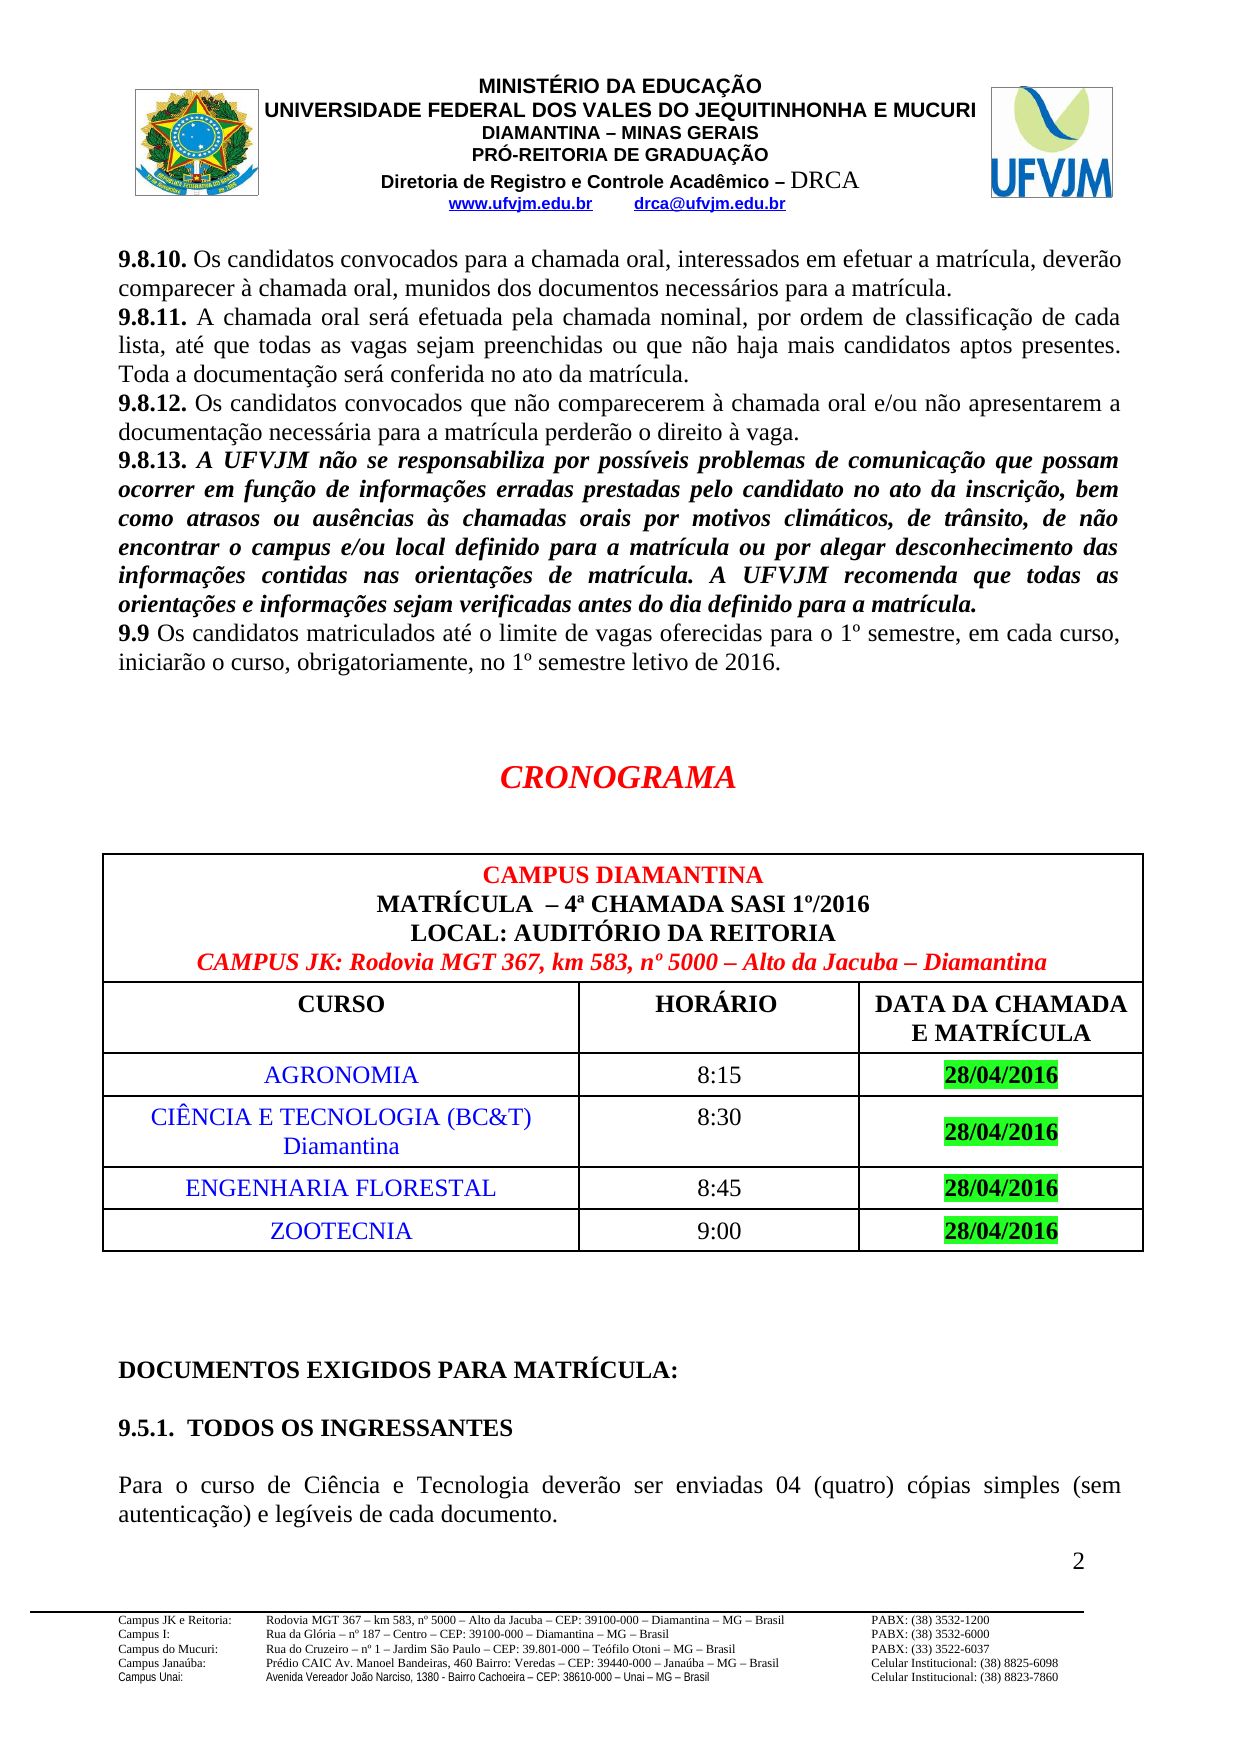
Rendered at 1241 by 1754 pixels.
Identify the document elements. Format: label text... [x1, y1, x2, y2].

table_cell 8:45 [580, 1168, 858, 1208]
picture [992, 88, 1112, 197]
text 9.8.13. A UFVJM não se responsabiliza por possíveis problemas de comunicação que possam ocorrer em função de informações erradas prestadas pelo candidato no ato da inscrição, bem como atrasos ou ausências às chamadas orais por motivos climáticos, de trânsito, de não encontrar o campus e/ou local definido para a matrícula ou por alegar desconhecimento das informações contidas nas orientações de matrícula. A UFVJM recomenda que todas as orientações e informações sejam verificadas antes do dia definido para a matrícula. [118, 445, 1122, 618]
table_cell 8:15 [580, 1054, 858, 1094]
text 9.8.10. Os candidatos convocados para a chamada oral, interessados em efetuar a matrícula, deverão comparecer à chamada oral, munidos dos documentos necessários para a matrícula. [118, 244, 1122, 302]
table_header CAMPUS DIAMANTINA MATRÍCULA – 4ª CHAMADA SASI 1º/2016 LOCAL: AUDITÓRIO DA REITORIA CAMPUS JK: Rodovia MGT 367, km 583, nº 5000 – Alto da Jacuba – Diamantina [104, 855, 1142, 981]
text CRONOGRAMA [118, 757, 1122, 795]
table_cell 28/04/2016 [860, 1168, 1142, 1208]
text 9.9 Os candidatos matriculados até o limite de vagas oferecidas para o 1º semestre, em cada curso, iniciarão o curso, obrigatoriamente, no 1º semestre letivo de 2016. [118, 618, 1122, 675]
table_cell 28/04/2016 [860, 1054, 1142, 1094]
table_cell DATA DA CHAMADA E MATRÍCULA [860, 983, 1142, 1052]
table_cell CURSO [104, 983, 578, 1052]
table_cell AGRONOMIA [104, 1054, 578, 1094]
table_cell 8:30 [580, 1097, 858, 1166]
table_cell 28/04/2016 [860, 1097, 1142, 1166]
table_cell ENGENHARIA FLORESTAL [104, 1168, 578, 1208]
text Para o curso de Ciência e Tecnologia deverão ser enviadas 04 (quatro) cópias simples (sem autenticação) e legíveis de cada documento. [118, 1470, 1122, 1528]
table_cell 28/04/2016 [860, 1210, 1142, 1250]
text 9.8.11. A chamada oral será efetuada pela chamada nominal, por ordem de classificação de cada lista, até que todas as vagas sejam preenchidas ou que não haja mais candidatos aptos presentes. Toda a documentação será conferida no ato da matrícula. [118, 302, 1122, 388]
text 9.5.1. TODOS OS INGRESSANTES [118, 1413, 1122, 1441]
table_cell 9:00 [580, 1210, 858, 1250]
text DOCUMENTOS EXIGIDOS PARA MATRÍCULA: [118, 1355, 1122, 1384]
table_cell HORÁRIO [580, 983, 858, 1052]
table_cell ZOOTECNIA [104, 1210, 578, 1250]
picture [136, 90, 258, 195]
text 9.8.12. Os candidatos convocados que não comparecerem à chamada oral e/ou não apresentarem a documentação necessária para a matrícula perderão o direito à vaga. [118, 388, 1122, 445]
table_cell CIÊNCIA E TECNOLOGIA (BC&T) Diamantina [104, 1097, 578, 1166]
